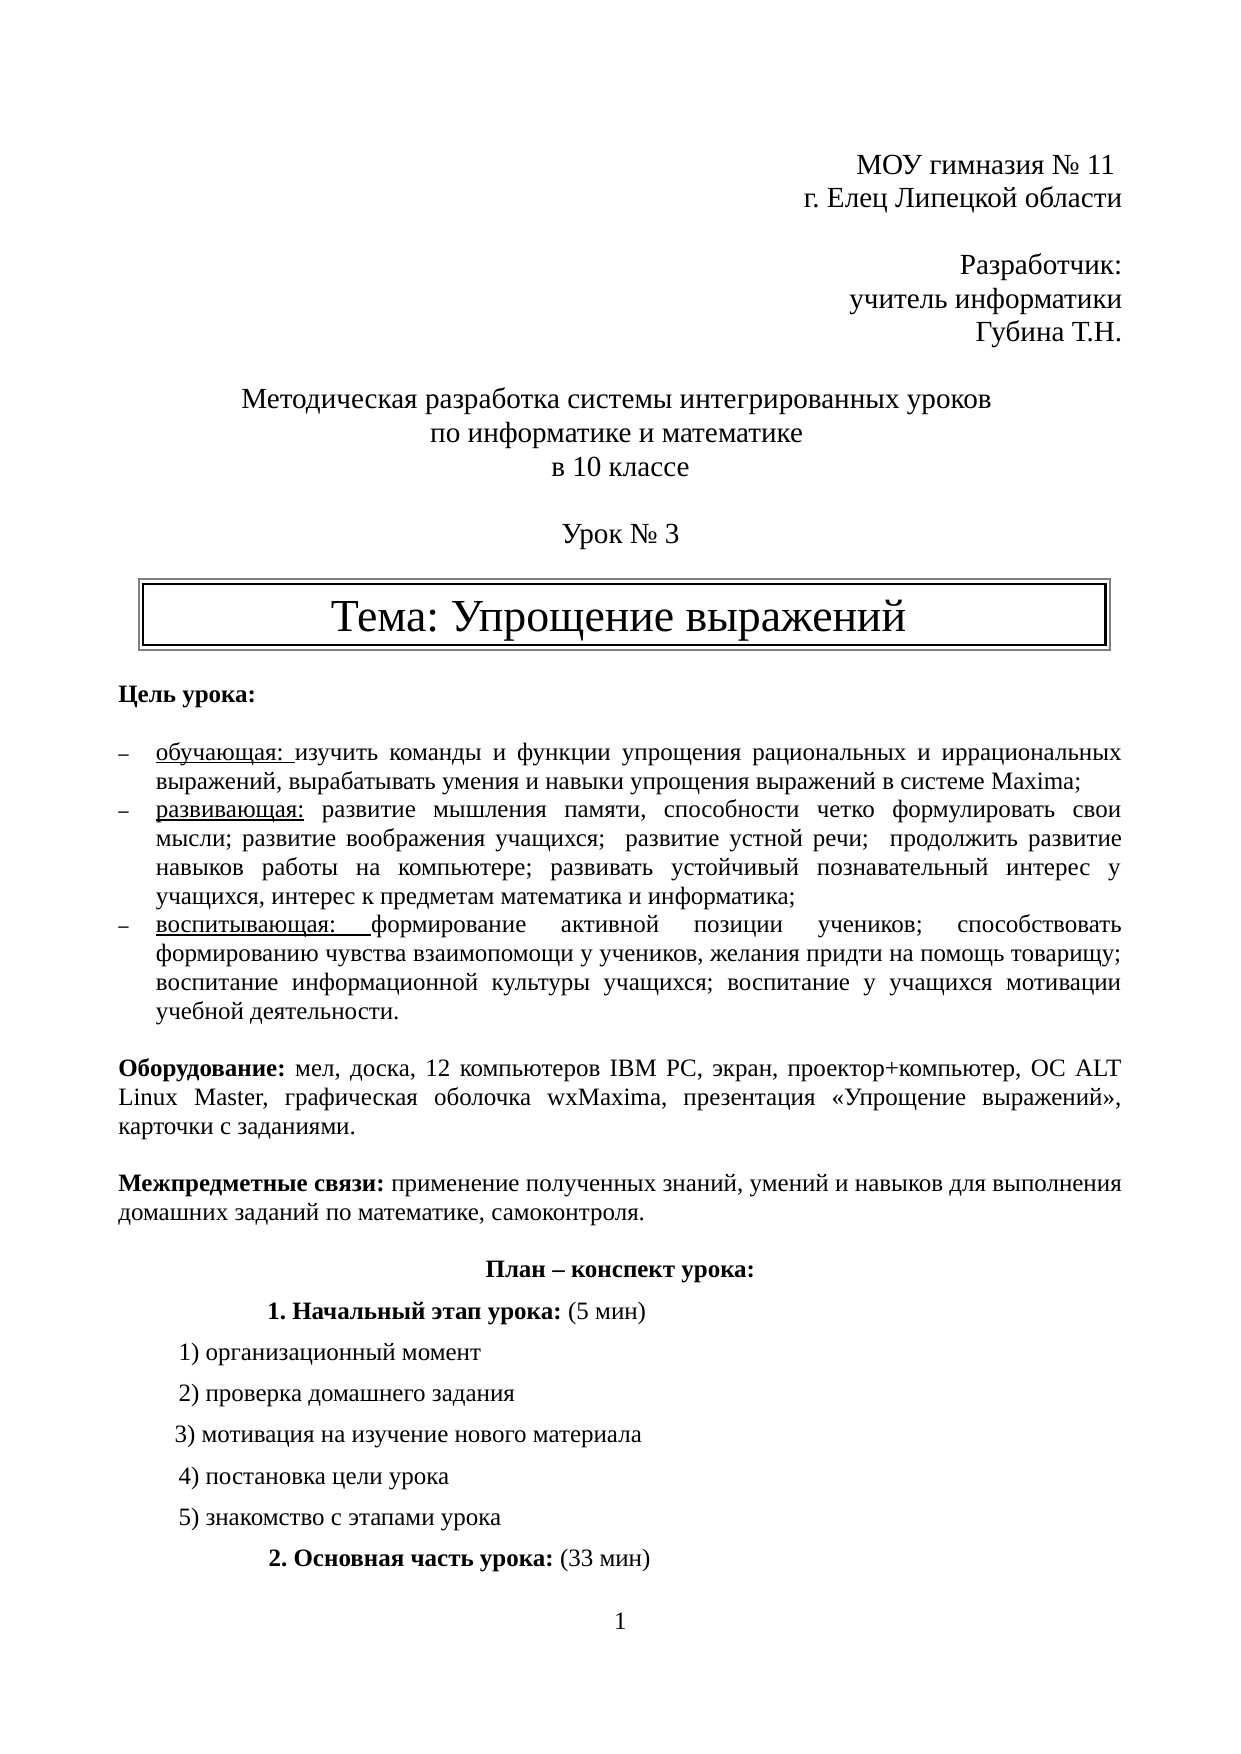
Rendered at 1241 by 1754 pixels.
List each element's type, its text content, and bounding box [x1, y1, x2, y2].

text МОУ гимназия № 11 [118, 147, 1122, 180]
text Методическая разработка системы интегрированных уроков [118, 382, 1122, 415]
text 1) организационный момент [118, 1337, 1122, 1366]
list воспитывающая: формирование активной позиции учеников; способствовать формированию чувства взаимопомощи у учеников, желания придти на помощь товарищу; воспитание информационной культуры учащихся; воспитание у учащихся мотивации учебной деятельности. [118, 909, 1122, 1024]
text Разработчик: [118, 247, 1122, 281]
text по информатике и математике [118, 415, 1122, 449]
list обучающая: изучить команды и функции упрощения рациональных и иррациональных выражений, вырабатывать умения и навыки упрощения выражений в системе Maxima; [118, 737, 1122, 794]
text 5) знакомство с этапами урока [118, 1502, 1122, 1531]
text План – конспект урока: [118, 1254, 1122, 1283]
text учитель информатики [118, 281, 1122, 314]
list развивающая: развитие мышления памяти, способности четко формулировать свои мысли; развитие воображения учащихся; развитие устной речи; продолжить развитие навыков работы на компьютере; развивать устойчивый познавательный интерес у учащихся, интерес к предметам математика и информатика; [118, 794, 1122, 909]
text Урок № 3 [118, 516, 1122, 549]
text Цель урока: [118, 679, 1122, 708]
text в 10 классе [118, 449, 1122, 482]
text Губина Т.Н. [118, 314, 1122, 348]
text Межпредметные связи: применение полученных знаний, умений и навыков для выполнения домашних заданий по математике, самоконтроля. [118, 1168, 1122, 1226]
table_header Тема: Упрощение выражений [140, 580, 1109, 649]
text 2) проверка домашнего задания [118, 1378, 1122, 1407]
text 3) мотивация на изучение нового материала [118, 1419, 1122, 1448]
text г. Елец Липецкой области [118, 180, 1122, 214]
text 1. Начальный этап урока: (5 мин) [193, 1296, 1122, 1324]
text 2. Основная часть урока: (33 мин) [268, 1543, 1122, 1572]
text Оборудование: мел, доска, 12 компьютеров IBM PC, экран, проектор+компьютер, ОС ALT Linux Master, графическая оболочка wxMaxima, презентация «Упрощение выражений», карточки с заданиями. [118, 1053, 1122, 1139]
text 4) постановка цели урока [118, 1461, 1122, 1489]
